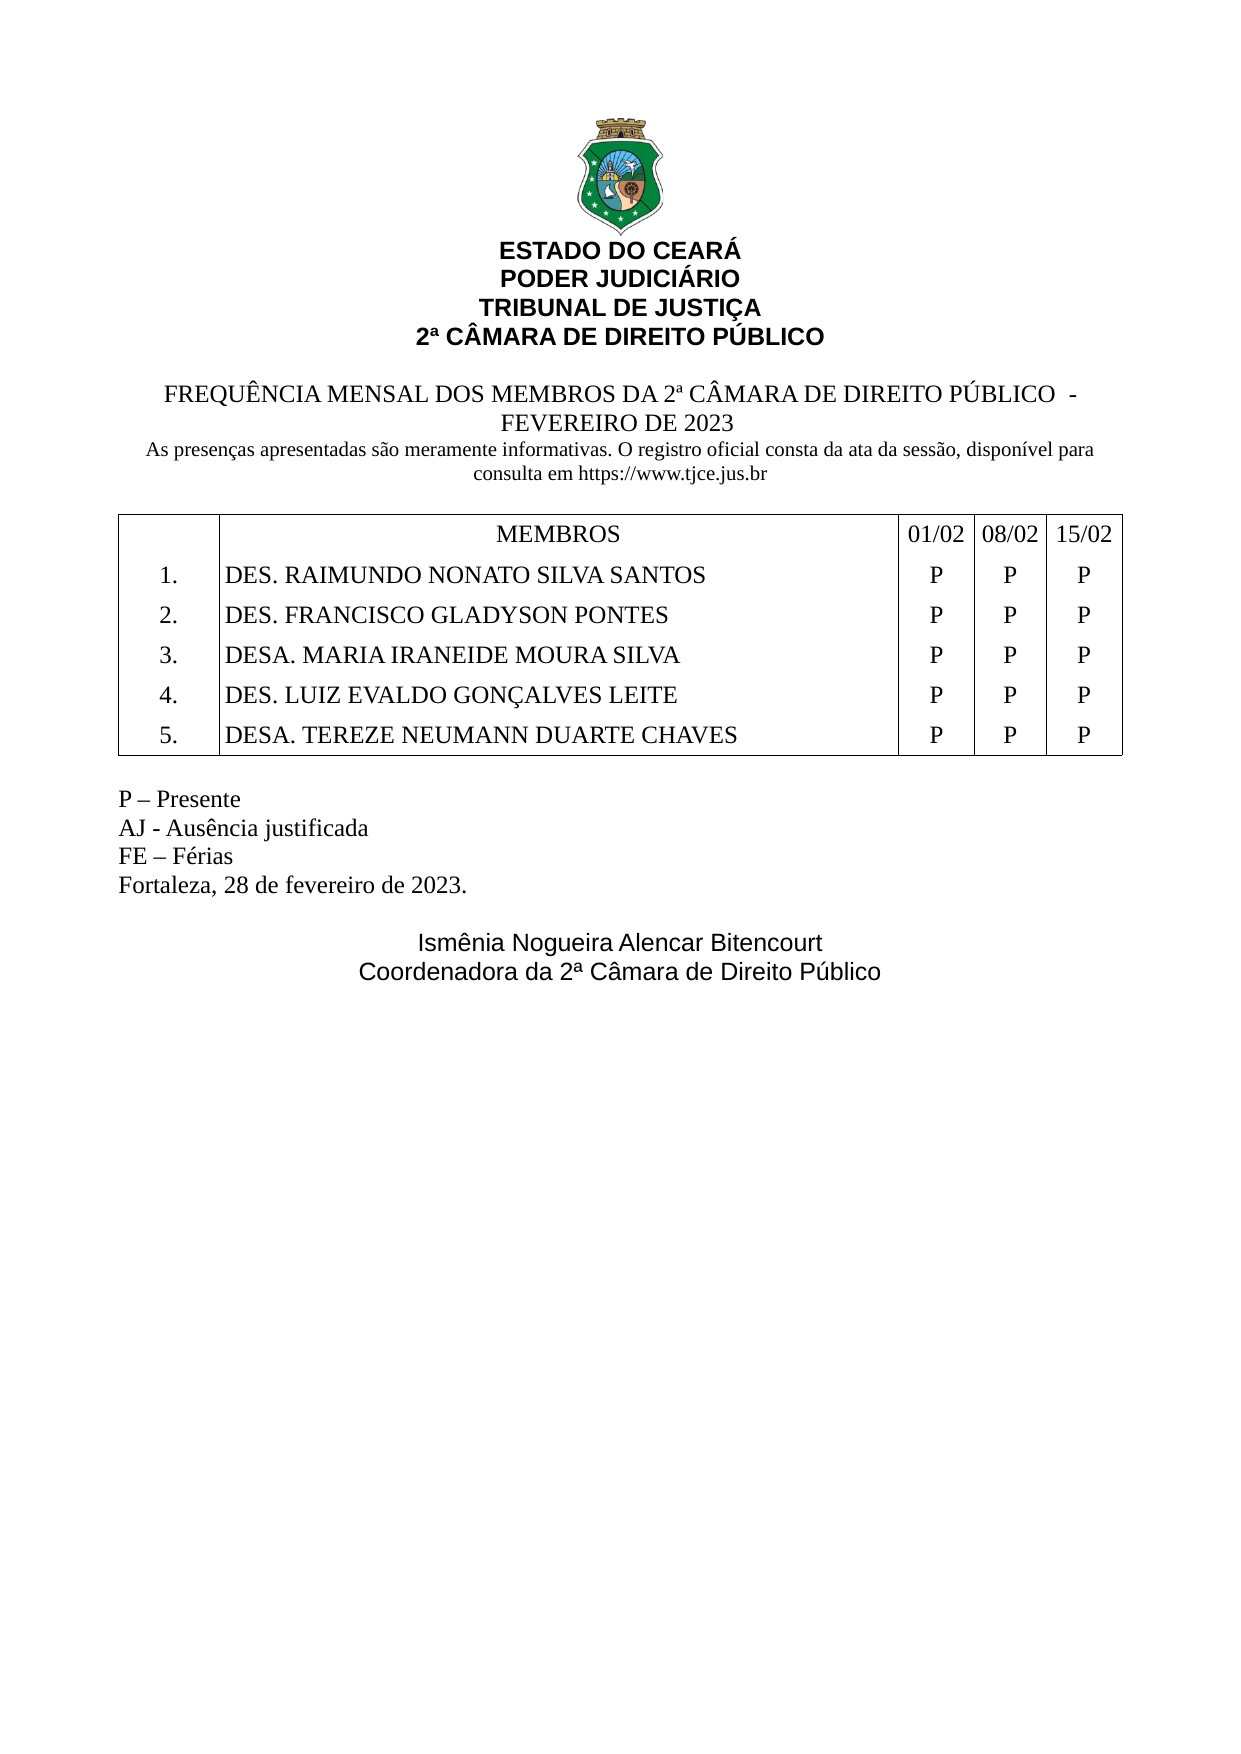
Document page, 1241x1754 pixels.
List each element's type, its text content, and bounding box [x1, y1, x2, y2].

table_cell P [899, 715, 974, 755]
text Coordenadora da 2ª Câmara de Direito Público [118, 956, 1122, 985]
text 2ª CÂMARA DE DIREITO PÚBLICO [118, 322, 1122, 351]
text ESTADO DO CEARÁ [118, 236, 1122, 264]
table_cell 1. [119, 554, 219, 594]
table_cell P [975, 594, 1046, 634]
table_header 15/02 [1047, 515, 1122, 554]
text FE – Férias [118, 841, 1122, 870]
text TRIBUNAL DE JUSTIÇA [118, 293, 1122, 322]
text PODER JUDICIÁRIO [118, 264, 1122, 293]
table_cell P [975, 715, 1046, 755]
table_header 08/02 [975, 515, 1046, 554]
table_cell P [1047, 635, 1122, 675]
text Fortaleza, 28 de fevereiro de 2023. [118, 870, 1122, 899]
table_cell P [1047, 675, 1122, 715]
text FREQUÊNCIA MENSAL DOS MEMBROS DA 2ª CÂMARA DE DIREITO PÚBLICO - FEVEREIRO DE 2023 [118, 379, 1122, 437]
table_cell P [1047, 554, 1122, 594]
table_cell P [899, 554, 974, 594]
text AJ - Ausência justificada [118, 813, 1122, 841]
table_header MEMBROS [220, 515, 898, 554]
table_cell P [975, 554, 1046, 594]
table_cell P [899, 635, 974, 675]
table_cell P [1047, 715, 1122, 755]
table_cell DES. LUIZ EVALDO GONÇALVES LEITE [220, 675, 898, 715]
table_cell P [975, 635, 1046, 675]
table_cell DES. FRANCISCO GLADYSON PONTES [220, 594, 898, 634]
text As presenças apresentadas são meramente informativas. O registro oficial consta da ata da sessão, disponível para consulta em https://www.tjce.jus.br [118, 437, 1122, 485]
table_cell DESA. MARIA IRANEIDE MOURA SILVA [220, 635, 898, 675]
text P – Presente [118, 784, 1122, 813]
table_cell 3. [119, 635, 219, 675]
table_cell P [1047, 594, 1122, 634]
table_cell DES. RAIMUNDO NONATO SILVA SANTOS [220, 554, 898, 594]
table_cell 4. [119, 675, 219, 715]
table_cell P [899, 675, 974, 715]
table_header 01/02 [899, 515, 974, 554]
table_cell 2. [119, 594, 219, 634]
table_cell P [899, 594, 974, 634]
table_cell DESA. TEREZE NEUMANN DUARTE CHAVES [220, 715, 898, 755]
table_cell 5. [119, 715, 219, 755]
table_header [119, 515, 219, 554]
text Ismênia Nogueira Alencar Bitencourt [118, 928, 1122, 956]
table_cell P [975, 675, 1046, 715]
